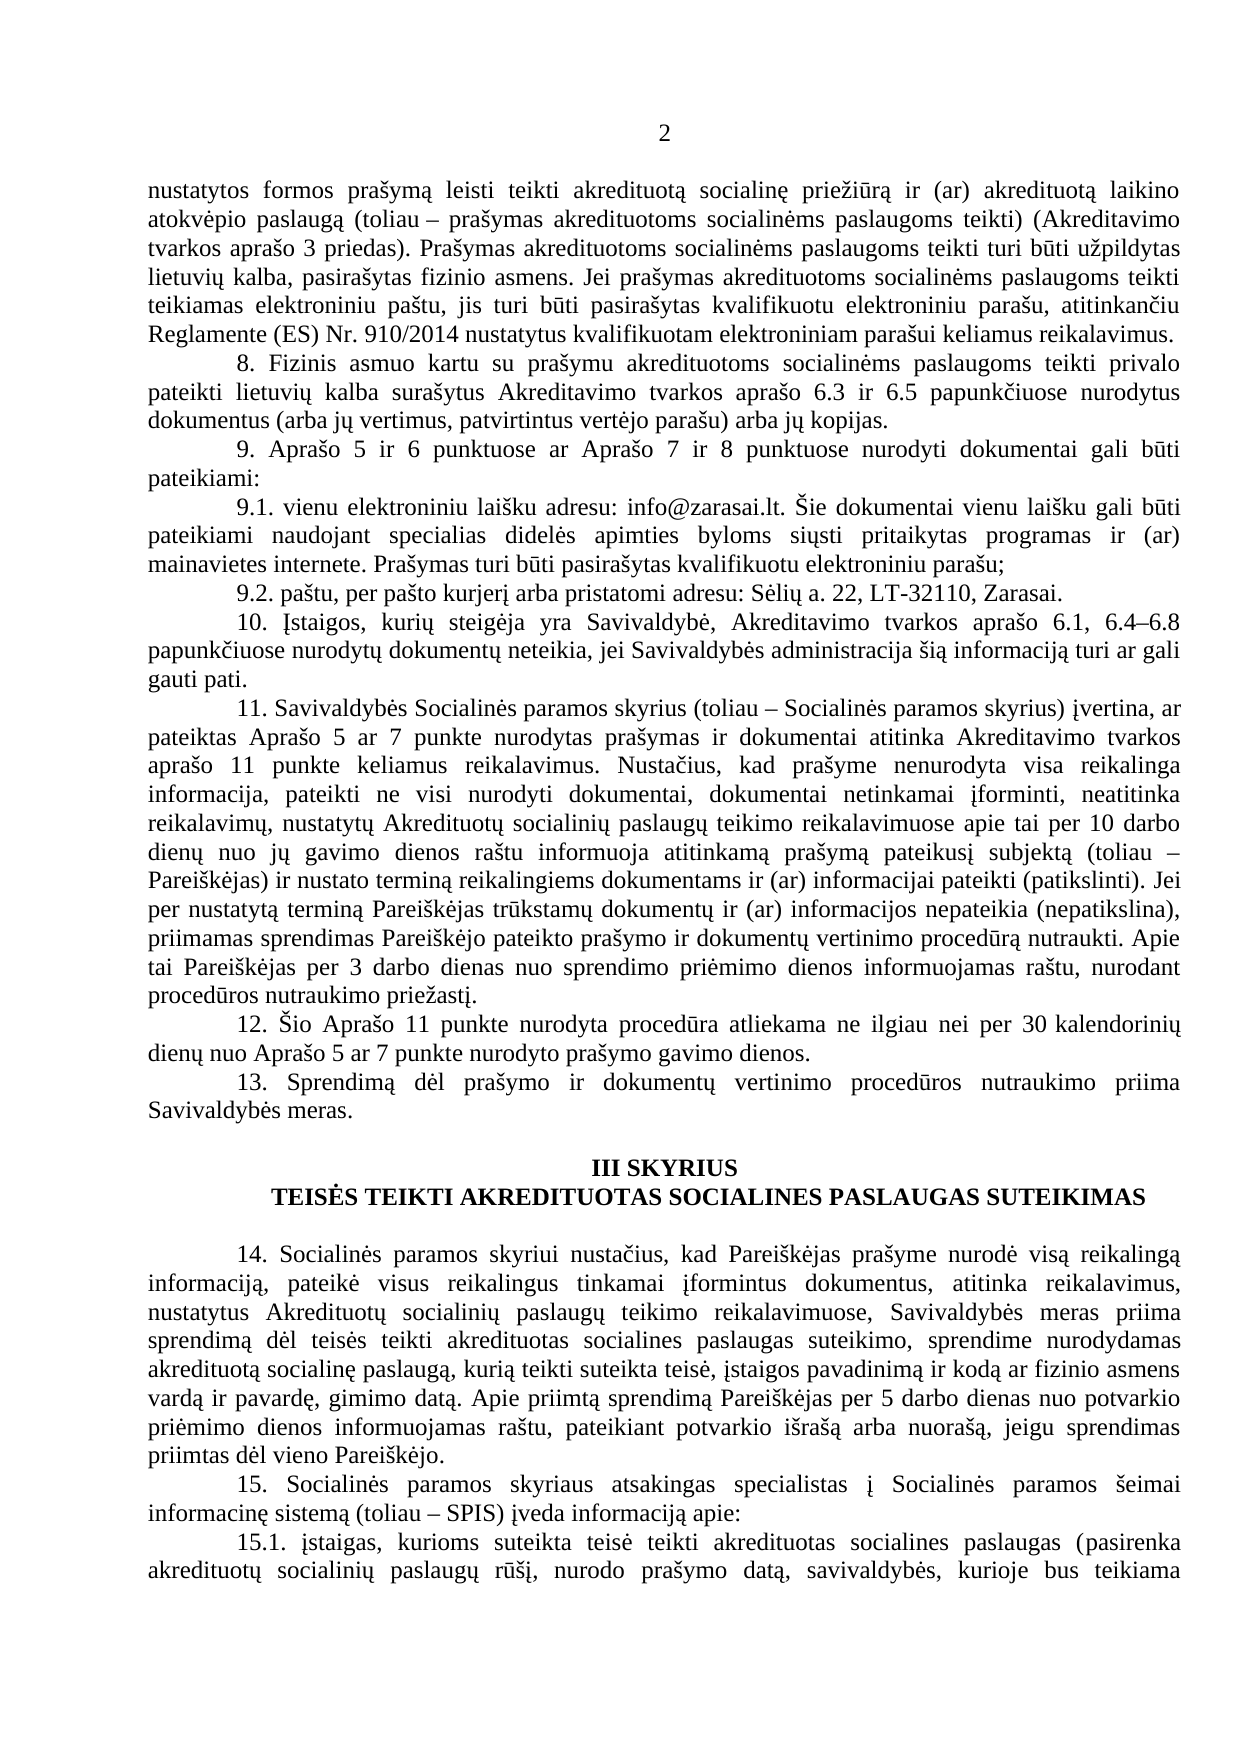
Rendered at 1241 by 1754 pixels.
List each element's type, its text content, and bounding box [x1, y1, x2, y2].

text 12. Šio Aprašo 11 punkte nurodyta procedūra atliekama ne ilgiau nei per 30 kalendorinių dienų nuo Aprašo 5 ar 7 punkte nurodyto prašymo gavimo dienos. [148, 1009, 1181, 1067]
text 13. Sprendimą dėl prašymo ir dokumentų vertinimo procedūros nutraukimo priima Savivaldybės meras. [148, 1067, 1181, 1124]
text 9.1. vienu elektroniniu laišku adresu: info@zarasai.lt. Šie dokumentai vienu laišku gali būti pateikiami naudojant specialias didelės apimties byloms siųsti pritaikytas programas ir (ar) mainavietes internete. Prašymas turi būti pasirašytas kvalifikuotu elektroniniu parašu; [148, 492, 1181, 578]
text TEISĖS TEIKTI AKREDITUOTAS SOCIALINES PASLAUGAS SUTEIKIMAS [148, 1182, 1181, 1211]
text 14. Socialinės paramos skyriui nustačius, kad Pareiškėjas prašyme nurodė visą reikalingą informaciją, pateikė visus reikalingus tinkamai įformintus dokumentus, atitinka reikalavimus, nustatytus Akredituotų socialinių paslaugų teikimo reikalavimuose, Savivaldybės meras priima sprendimą dėl teisės teikti akredituotas socialines paslaugas suteikimo, sprendime nurodydamas akredituotą socialinę paslaugą, kurią teikti suteikta teisė, įstaigos pavadinimą ir kodą ar fizinio asmens vardą ir pavardę, gimimo datą. Apie priimtą sprendimą Pareiškėjas per 5 darbo dienas nuo potvarkio priėmimo dienos informuojamas raštu, pateikiant potvarkio išrašą arba nuorašą, jeigu sprendimas priimtas dėl vieno Pareiškėjo. [148, 1239, 1181, 1469]
text 9. Aprašo 5 ir 6 punktuose ar Aprašo 7 ir 8 punktuose nurodyti dokumentai gali būti pateikiami: [148, 434, 1181, 492]
text nustatytos formos prašymą leisti teikti akredituotą socialinę priežiūrą ir (ar) akredituotą laikino atokvėpio paslaugą (toliau – prašymas akredituotoms socialinėms paslaugoms teikti) (Akreditavimo tvarkos aprašo 3 priedas). Prašymas akredituotoms socialinėms paslaugoms teikti turi būti užpildytas lietuvių kalba, pasirašytas fizinio asmens. Jei prašymas akredituotoms socialinėms paslaugoms teikti teikiamas elektroniniu paštu, jis turi būti pasirašytas kvalifikuotu elektroniniu parašu, atitinkančiu Reglamente (ES) Nr. 910/2014 nustatytus kvalifikuotam elektroniniam parašui keliamus reikalavimus. [148, 176, 1181, 348]
text 8. Fizinis asmuo kartu su prašymu akredituotoms socialinėms paslaugoms teikti privalo pateikti lietuvių kalba surašytus Akreditavimo tvarkos aprašo 6.3 ir 6.5 papunkčiuose nurodytus dokumentus (arba jų vertimus, patvirtintus vertėjo parašu) arba jų kopijas. [148, 348, 1181, 434]
text 9.2. paštu, per pašto kurjerį arba pristatomi adresu: Sėlių a. 22, LT-32110, Zarasai. [148, 578, 1181, 607]
text 10. Įstaigos, kurių steigėja yra Savivaldybė, Akreditavimo tvarkos aprašo 6.1, 6.4–6.8 papunkčiuose nurodytų dokumentų neteikia, jei Savivaldybės administracija šią informaciją turi ar gali gauti pati. [148, 607, 1181, 693]
text 11. Savivaldybės Socialinės paramos skyrius (toliau – Socialinės paramos skyrius) įvertina, ar pateiktas Aprašo 5 ar 7 punkte nurodytas prašymas ir dokumentai atitinka Akreditavimo tvarkos aprašo 11 punkte keliamus reikalavimus. Nustačius, kad prašyme nenurodyta visa reikalinga informacija, pateikti ne visi nurodyti dokumentai, dokumentai netinkamai įforminti, neatitinka reikalavimų, nustatytų Akredituotų socialinių paslaugų teikimo reikalavimuose apie tai per 10 darbo dienų nuo jų gavimo dienos raštu informuoja atitinkamą prašymą pateikusį subjektą (toliau – Pareiškėjas) ir nustato terminą reikalingiems dokumentams ir (ar) informacijai pateikti (patikslinti). Jei per nustatytą terminą Pareiškėjas trūkstamų dokumentų ir (ar) informacijos nepateikia (nepatikslina), priimamas sprendimas Pareiškėjo pateikto prašymo ir dokumentų vertinimo procedūrą nutraukti. Apie tai Pareiškėjas per 3 darbo dienas nuo sprendimo priėmimo dienos informuojamas raštu, nurodant procedūros nutraukimo priežastį. [148, 693, 1181, 1009]
text 15.1. įstaigas, kurioms suteikta teisė teikti akredituotas socialines paslaugas (pasirenka akredituotų socialinių paslaugų rūšį, nurodo prašymo datą, savivaldybės, kurioje bus teikiama [148, 1527, 1181, 1584]
text 15. Socialinės paramos skyriaus atsakingas specialistas į Socialinės paramos šeimai informacinę sistemą (toliau – SPIS) įveda informaciją apie: [148, 1469, 1181, 1527]
text III SKYRIUS [148, 1153, 1181, 1182]
